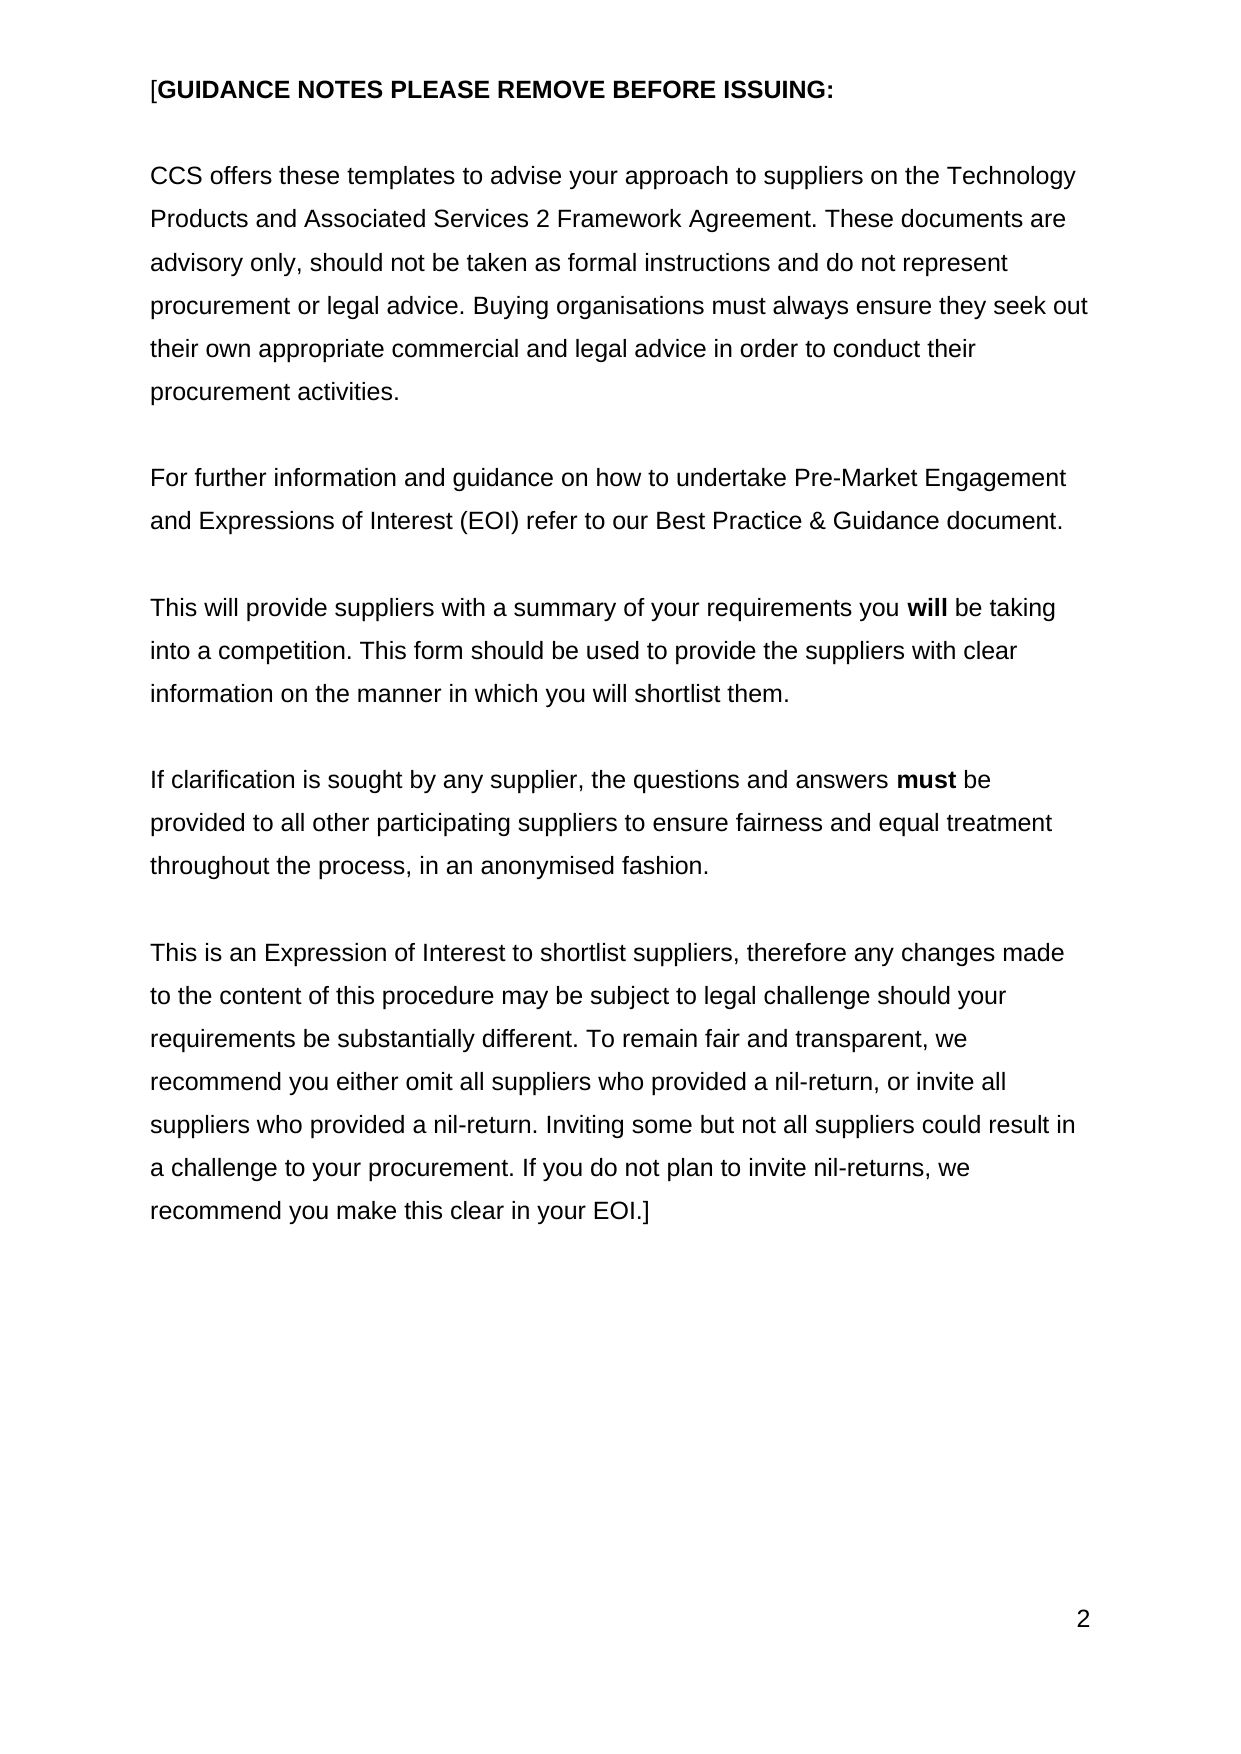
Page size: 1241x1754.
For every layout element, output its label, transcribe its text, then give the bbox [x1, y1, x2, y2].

text For further information and guidance on how to undertake Pre-Market Engagement and Expressions of Interest (EOI) refer to our Best Practice & Guidance document. [150, 463, 1090, 535]
text This is an Expression of Interest to shortlist suppliers, therefore any changes made to the content of this procedure may be subject to legal challenge should your requirements be substantially different. To remain fair and transparent, we recommend you either omit all suppliers who provided a nil-return, or invite all suppliers who provided a nil-return. Inviting some but not all suppliers could result in a challenge to your procurement. If you do not plan to invite nil-returns, we recommend you make this clear in your EOI.] [150, 937, 1090, 1225]
text CCS offers these templates to advise your approach to suppliers on the Technology Products and Associated Services 2 Framework Agreement. These documents are advisory only, should not be taken as formal instructions and do not represent procurement or legal advice. Buying organisations must always ensure they seek out their own appropriate commercial and legal advice in order to conduct their procurement activities. [150, 161, 1090, 406]
text This will provide suppliers with a summary of your requirements you will be taking into a competition. This form should be used to provide the suppliers with clear information on the manner in which you will shortlist them. [150, 592, 1090, 707]
text [GUIDANCE NOTES PLEASE REMOVE BEFORE ISSUING: [150, 75, 1090, 104]
text If clarification is sought by any supplier, the questions and answers must be provided to all other participating suppliers to ensure fairness and equal treatment throughout the process, in an anonymised fashion. [150, 765, 1090, 880]
